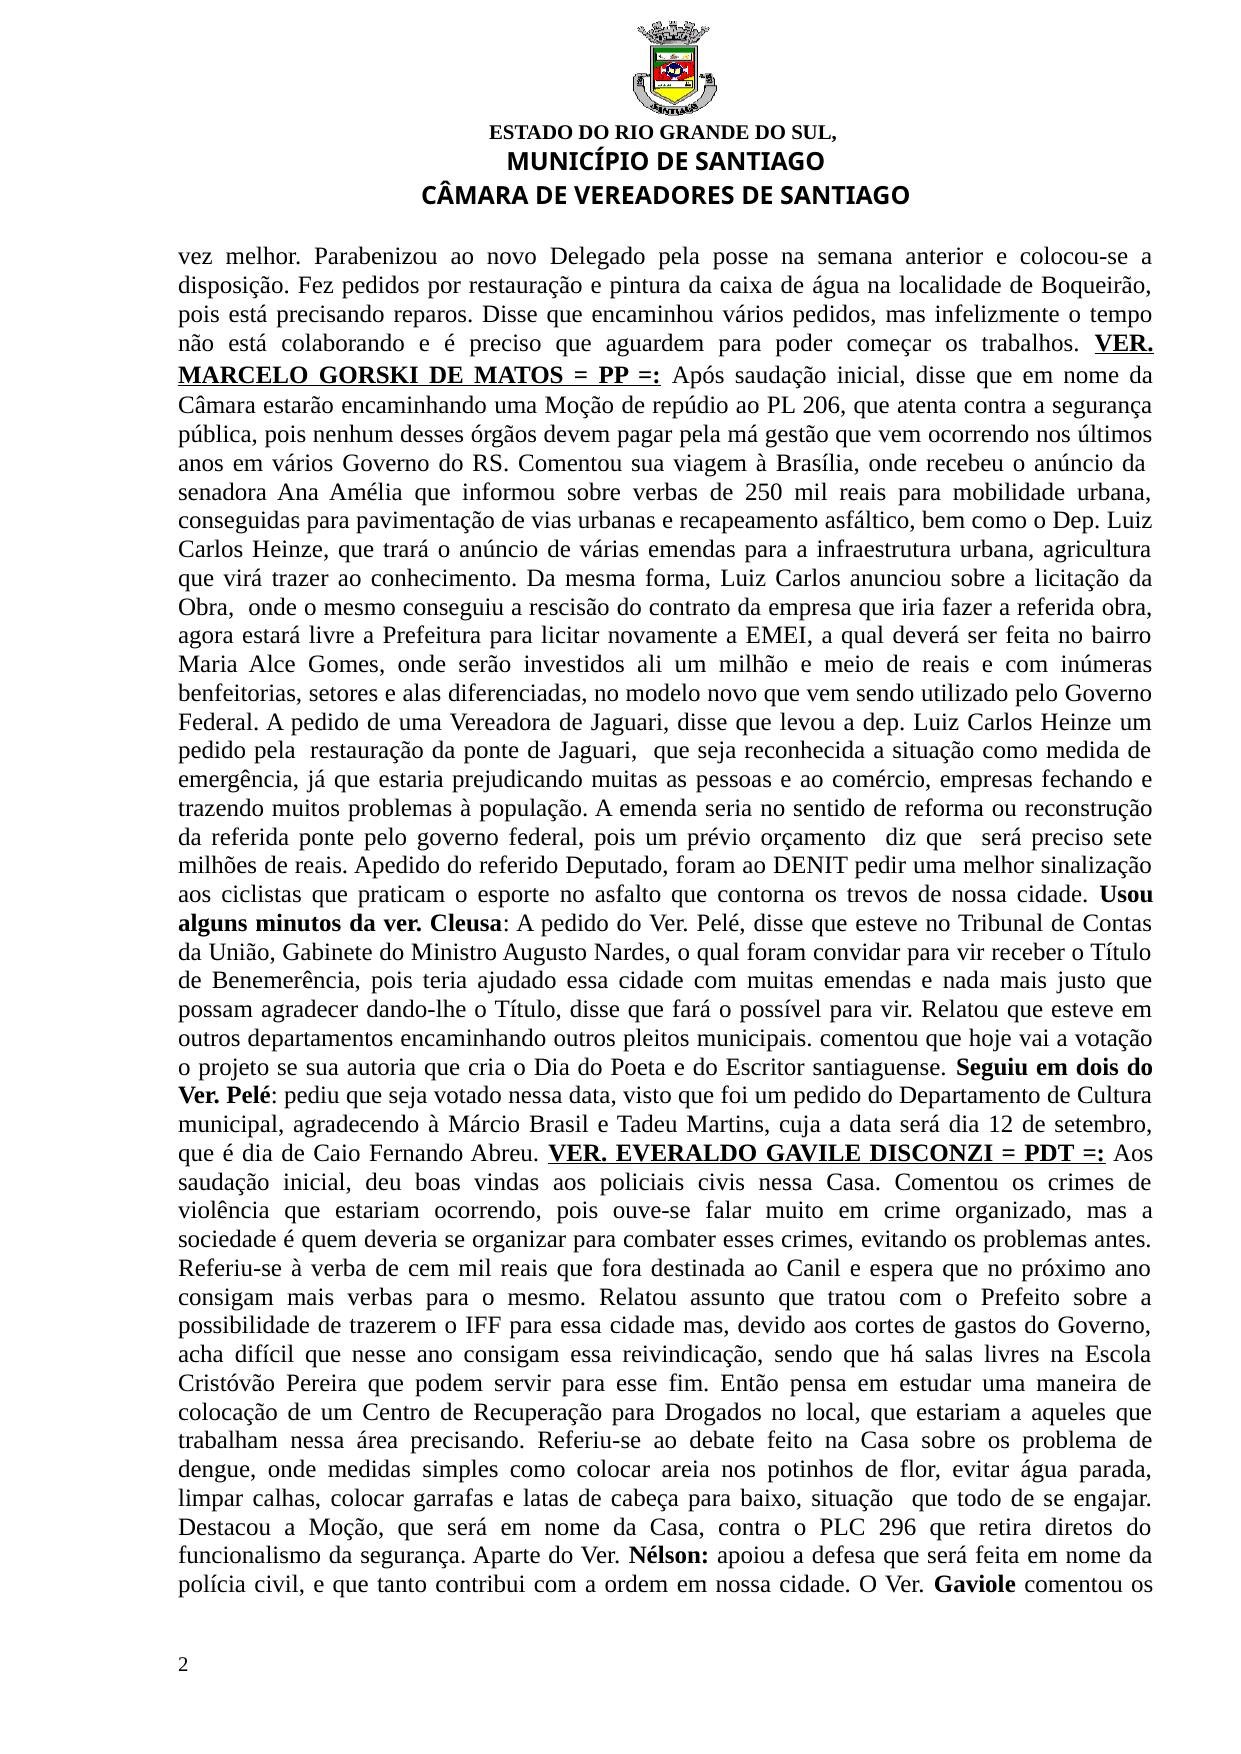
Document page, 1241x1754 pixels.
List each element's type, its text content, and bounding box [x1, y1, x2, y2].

text vez melhor. Parabenizou ao novo Delegado pela posse na semana anterior e colocou-se a disposição. Fez pedidos por restauração e pintura da caixa de água na localidade de Boqueirão, pois está precisando reparos. Disse que encaminhou vários pedidos, mas infelizmente o tempo não está colaborando e é preciso que aguardem para poder começar os trabalhos. VER. MARCELO GORSKI DE MATOS = PP =: Após saudação inicial, disse que em nome da Câmara estarão encaminhando uma Moção de repúdio ao PL 206, que atenta contra a segurança pública, pois nenhum desses órgãos devem pagar pela má gestão que vem ocorrendo nos últimos anos em vários Governo do RS. Comentou sua viagem à Brasília, onde recebeu o anúncio da senadora Ana Amélia que informou sobre verbas de 250 mil reais para mobilidade urbana, conseguidas para pavimentação de vias urbanas e recapeamento asfáltico, bem como o Dep. Luiz Carlos Heinze, que trará o anúncio de várias emendas para a infraestrutura urbana, agricultura que virá trazer ao conhecimento. Da mesma forma, Luiz Carlos anunciou sobre a licitação da Obra, onde o mesmo conseguiu a rescisão do contrato da empresa que iria fazer a referida obra, agora estará livre a Prefeitura para licitar novamente a EMEI, a qual deverá ser feita no bairro Maria Alce Gomes, onde serão investidos ali um milhão e meio de reais e com inúmeras benfeitorias, setores e alas diferenciadas, no modelo novo que vem sendo utilizado pelo Governo Federal. A pedido de uma Vereadora de Jaguari, disse que levou a dep. Luiz Carlos Heinze um pedido pela restauração da ponte de Jaguari, que seja reconhecida a situação como medida de emergência, já que estaria prejudicando muitas as pessoas e ao comércio, empresas fechando e trazendo muitos problemas à população. A emenda seria no sentido de reforma ou reconstrução da referida ponte pelo governo federal, pois um prévio orçamento diz que será preciso sete milhões de reais. Apedido do referido Deputado, foram ao DENIT pedir uma melhor sinalização aos ciclistas que praticam o esporte no asfalto que contorna os trevos de nossa cidade. Usou alguns minutos da ver. Cleusa: A pedido do Ver. Pelé, disse que esteve no Tribunal de Contas da União, Gabinete do Ministro Augusto Nardes, o qual foram convidar para vir receber o Título de Benemerência, pois teria ajudado essa cidade com muitas emendas e nada mais justo que possam agradecer dando-lhe o Título, disse que fará o possível para vir. Relatou que esteve em outros departamentos encaminhando outros pleitos municipais. comentou que hoje vai a votação o projeto se sua autoria que cria o Dia do Poeta e do Escritor santiaguense. Seguiu em dois do Ver. Pelé: pediu que seja votado nessa data, visto que foi um pedido do Departamento de Cultura municipal, agradecendo à Márcio Brasil e Tadeu Martins, cuja a data será dia 12 de setembro, que é dia de Caio Fernando Abreu. VER. EVERALDO GAVILE DISCONZI = PDT =: Aos saudação inicial, deu boas vindas aos policiais civis nessa Casa. Comentou os crimes de violência que estariam ocorrendo, pois ouve-se falar muito em crime organizado, mas a sociedade é quem deveria se organizar para combater esses crimes, evitando os problemas antes. Referiu-se à verba de cem mil reais que fora destinada ao Canil e espera que no próximo ano consigam mais verbas para o mesmo. Relatou assunto que tratou com o Prefeito sobre a possibilidade de trazerem o IFF para essa cidade mas, devido aos cortes de gastos do Governo, acha difícil que nesse ano consigam essa reivindicação, sendo que há salas livres na Escola Cristóvão Pereira que podem servir para esse fim. Então pensa em estudar uma maneira de colocação de um Centro de Recuperação para Drogados no local, que estariam a aqueles que trabalham nessa área precisando. Referiu-se ao debate feito na Casa sobre os problema de dengue, onde medidas simples como colocar areia nos potinhos de flor, evitar água parada, limpar calhas, colocar garrafas e latas de cabeça para baixo, situação que todo de se engajar. Destacou a Moção, que será em nome da Casa, contra o PLC 296 que retira diretos do funcionalismo da segurança. Aparte do Ver. Nélson: apoiou a defesa que será feita em nome da polícia civil, e que tanto contribui com a ordem em nossa cidade. O Ver. Gaviole comentou os [178, 241, 1153, 1598]
